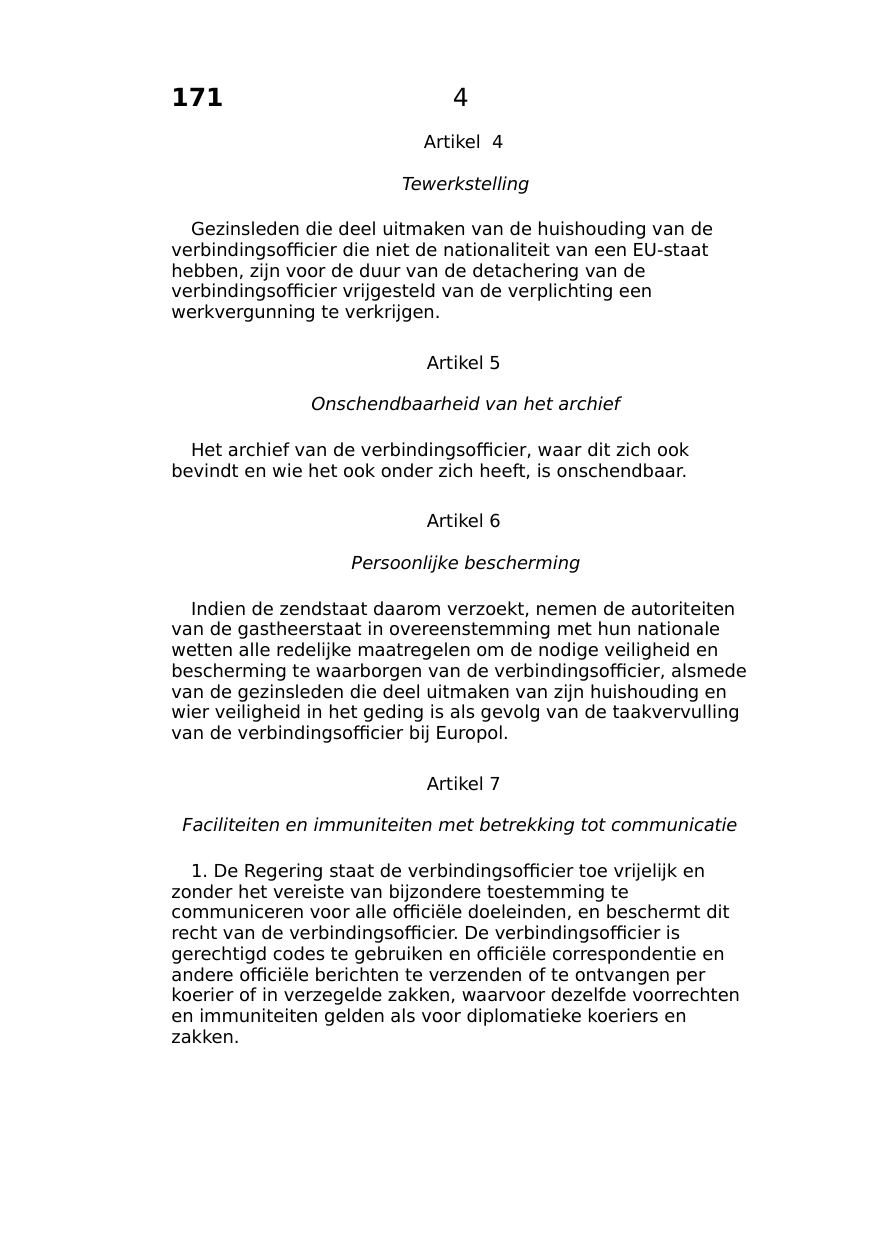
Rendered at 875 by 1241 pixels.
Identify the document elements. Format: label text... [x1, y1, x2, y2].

text Gezinsleden die deel uitmaken van de huishouding van de verbindingsofficier die niet de nationaliteit van een EU-staat hebben, zijn voor de duur van de detachering van de verbindingsofficier vrijgesteld van de verplichting een werkvergunning te verkrijgen. [171, 219, 756, 323]
subtitle Artikel 6 Persoonlijke bescherming [171, 511, 756, 573]
text Indien de zendstaat daarom verzoekt, nemen de autoriteiten van de gastheerstaat in overeenstemming met hun nationale wetten alle redelijke maatregelen om de nodige veiligheid en bescherming te waarborgen van de verbindingsofficier, alsmede van de gezinsleden die deel uitmaken van zijn huishouding en wier veiligheid in het geding is als gevolg van de taakvervulling van de verbindingsofficier bij Europol. [171, 598, 756, 744]
subtitle Artikel 5 Onschendbaarheid van het archief [171, 353, 756, 415]
text 1. De Regering staat de verbindingsofficier toe vrijelijk en zonder het vereiste van bijzondere toestemming te communiceren voor alle officiële doeleinden, en beschermt dit recht van de verbindingsofficier. De verbindingsofficier is gerechtigd codes te gebruiken en officiële correspondentie en andere officiële berichten te verzenden of te ontvangen per koerier of in verzegelde zakken, waarvoor dezelfde voorrechten en immuniteiten gelden als voor diplomatieke koeriers en zakken. [171, 861, 756, 1047]
subtitle Artikel 4 Tewerkstelling [171, 132, 756, 194]
text Het archief van de verbindingsofficier, waar dit zich ook bevindt en wie het ook onder zich heeft, is onschendbaar. [171, 440, 756, 481]
subtitle Artikel 7 Faciliteiten en immuniteiten met betrekking tot communicatie [171, 774, 756, 836]
